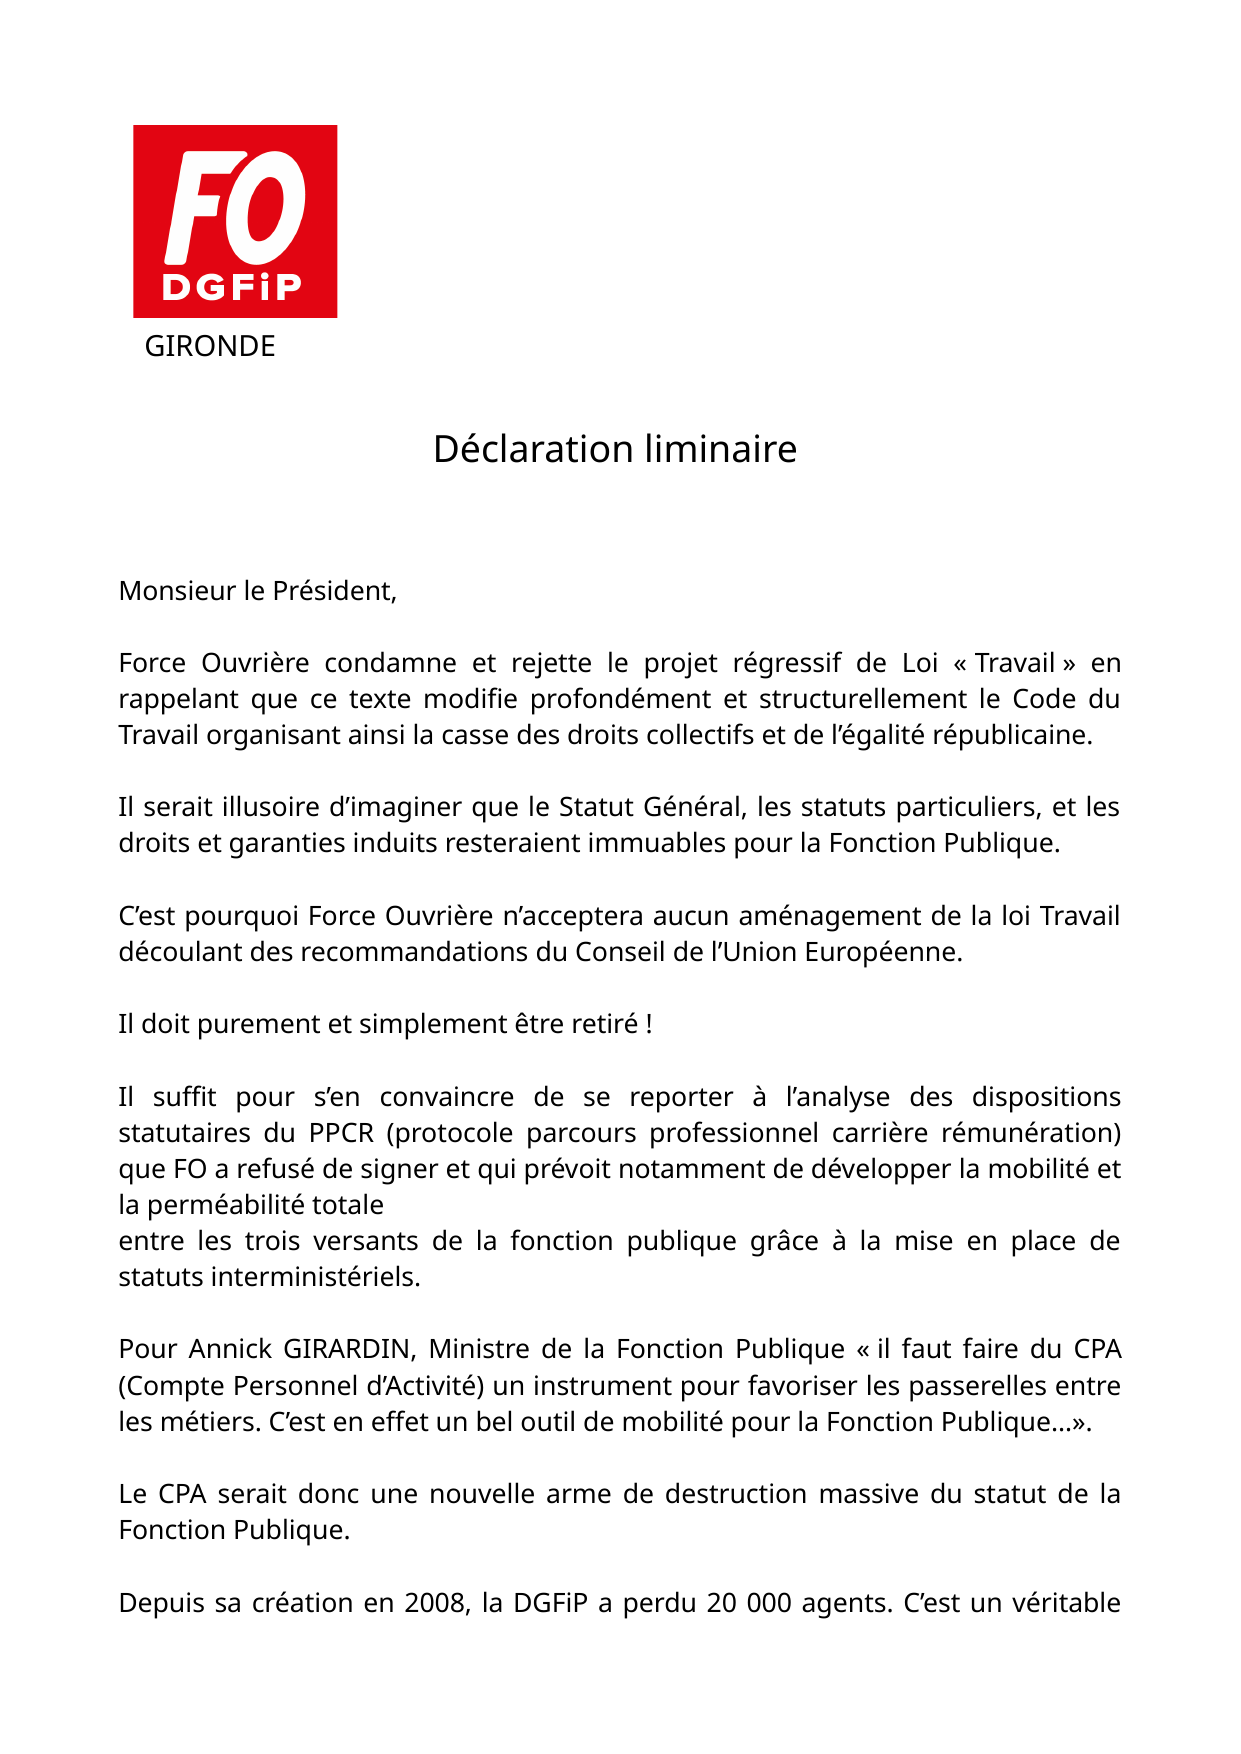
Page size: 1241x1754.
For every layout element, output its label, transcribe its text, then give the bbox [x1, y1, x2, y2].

text Pour Annick GIRARDIN, Ministre de la Fonction Publique « il faut faire du CPA (Compte Personnel d’Activité) un instrument pour favoriser les passerelles entre les métiers. C’est en effet un bel outil de mobilité pour la Fonction Publique…». [118, 1331, 1122, 1439]
text GIRONDE [118, 325, 1122, 365]
text Déclaration liminaire [118, 422, 1122, 473]
text Le CPA serait donc une nouvelle arme de destruction massive du statut de la Fonction Publique. [118, 1475, 1122, 1547]
text Il suffit pour s’en convaincre de se reporter à l’analyse des dispositions statutaires du PPCR (protocole parcours professionnel carrière rémunération) que FO a refusé de signer et qui prévoit notamment de développer la mobilité et la perméabilité totale [118, 1077, 1122, 1222]
text entre les trois versants de la fonction publique grâce à la mise en place de statuts interministériels. [118, 1222, 1122, 1294]
text Monsieur le Président, [118, 571, 1122, 608]
text Depuis sa création en 2008, la DGFiP a perdu 20 000 agents. C’est un véritable [118, 1583, 1122, 1620]
text C’est pourquoi Force Ouvrière n’acceptera aucun aménagement de la loi Travail découlant des recommandations du Conseil de l’Union Européenne. [118, 897, 1122, 969]
text Il doit purement et simplement être retiré ! [118, 1005, 1122, 1041]
text Force Ouvrière condamne et rejette le projet régressif de Loi « Travail » en rappelant que ce texte modifie profondément et structurellement le Code du Travail organisant ainsi la casse des droits collectifs et de l’égalité républicaine. [118, 644, 1122, 752]
text Il serait illusoire d’imaginer que le Statut Général, les statuts particuliers, et les droits et garanties induits resteraient immuables pour la Fonction Publique. [118, 788, 1122, 861]
